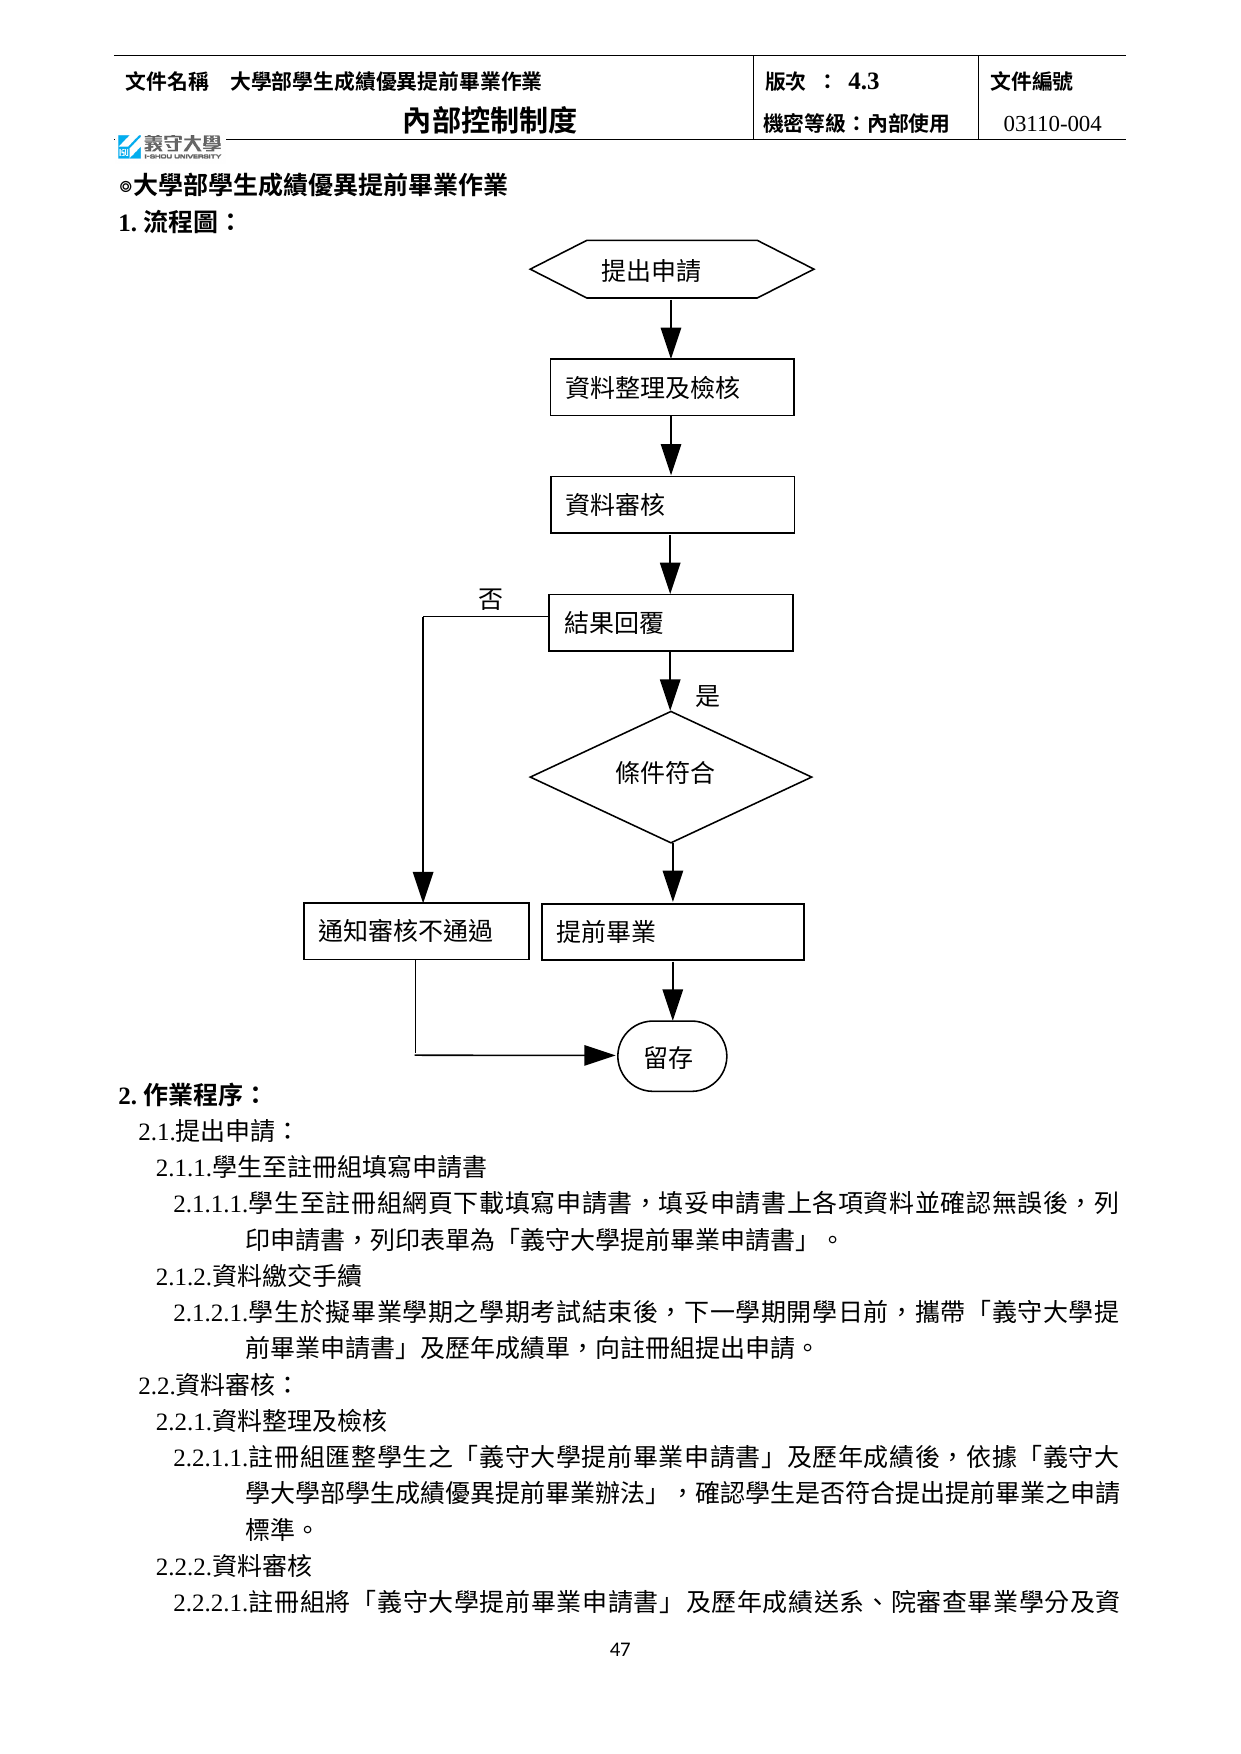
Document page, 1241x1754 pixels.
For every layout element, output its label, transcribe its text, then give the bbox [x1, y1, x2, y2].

text 2.1.2.資料繳交手續 [156, 1256, 1122, 1293]
text 2.1.提出申請： [138, 1111, 1122, 1148]
text 2.2.1.1.註冊組匯整學生之「義守大學提前畢業申請書」及歷年成績後，依據「義守大學大學部學生成績優異提前畢業辦法」，確認學生是否符合提出提前畢業之申請標準。 [173, 1438, 1122, 1546]
text 2.1.1.1.學生至註冊組網頁下載填寫申請書，填妥申請書上各項資料並確認無誤後，列印申請書，列印表單為「義守大學提前畢業申請書」。 [173, 1184, 1122, 1256]
text 2.2.2.資料審核 [156, 1546, 1122, 1583]
subtitle ◎大學部學生成績優異提前畢業作業 [118, 166, 1122, 202]
text 2.2.資料審核： [138, 1365, 1122, 1401]
text 1. 流程圖： [118, 202, 1122, 238]
text 2. 作業程序： [118, 1074, 1122, 1111]
text 2.1.2.1.學生於擬畢業學期之學期考試結束後，下一學期開學日前，攜帶「義守大學提前畢業申請書」及歷年成績單，向註冊組提出申請。 [173, 1293, 1122, 1365]
text 2.2.1.資料整理及檢核 [156, 1401, 1122, 1438]
text 2.1.1.學生至註冊組填寫申請書 [156, 1148, 1122, 1184]
text 2.2.2.1.註冊組將「義守大學提前畢業申請書」及歷年成績送系、院審查畢業學分及資 [173, 1583, 1122, 1619]
